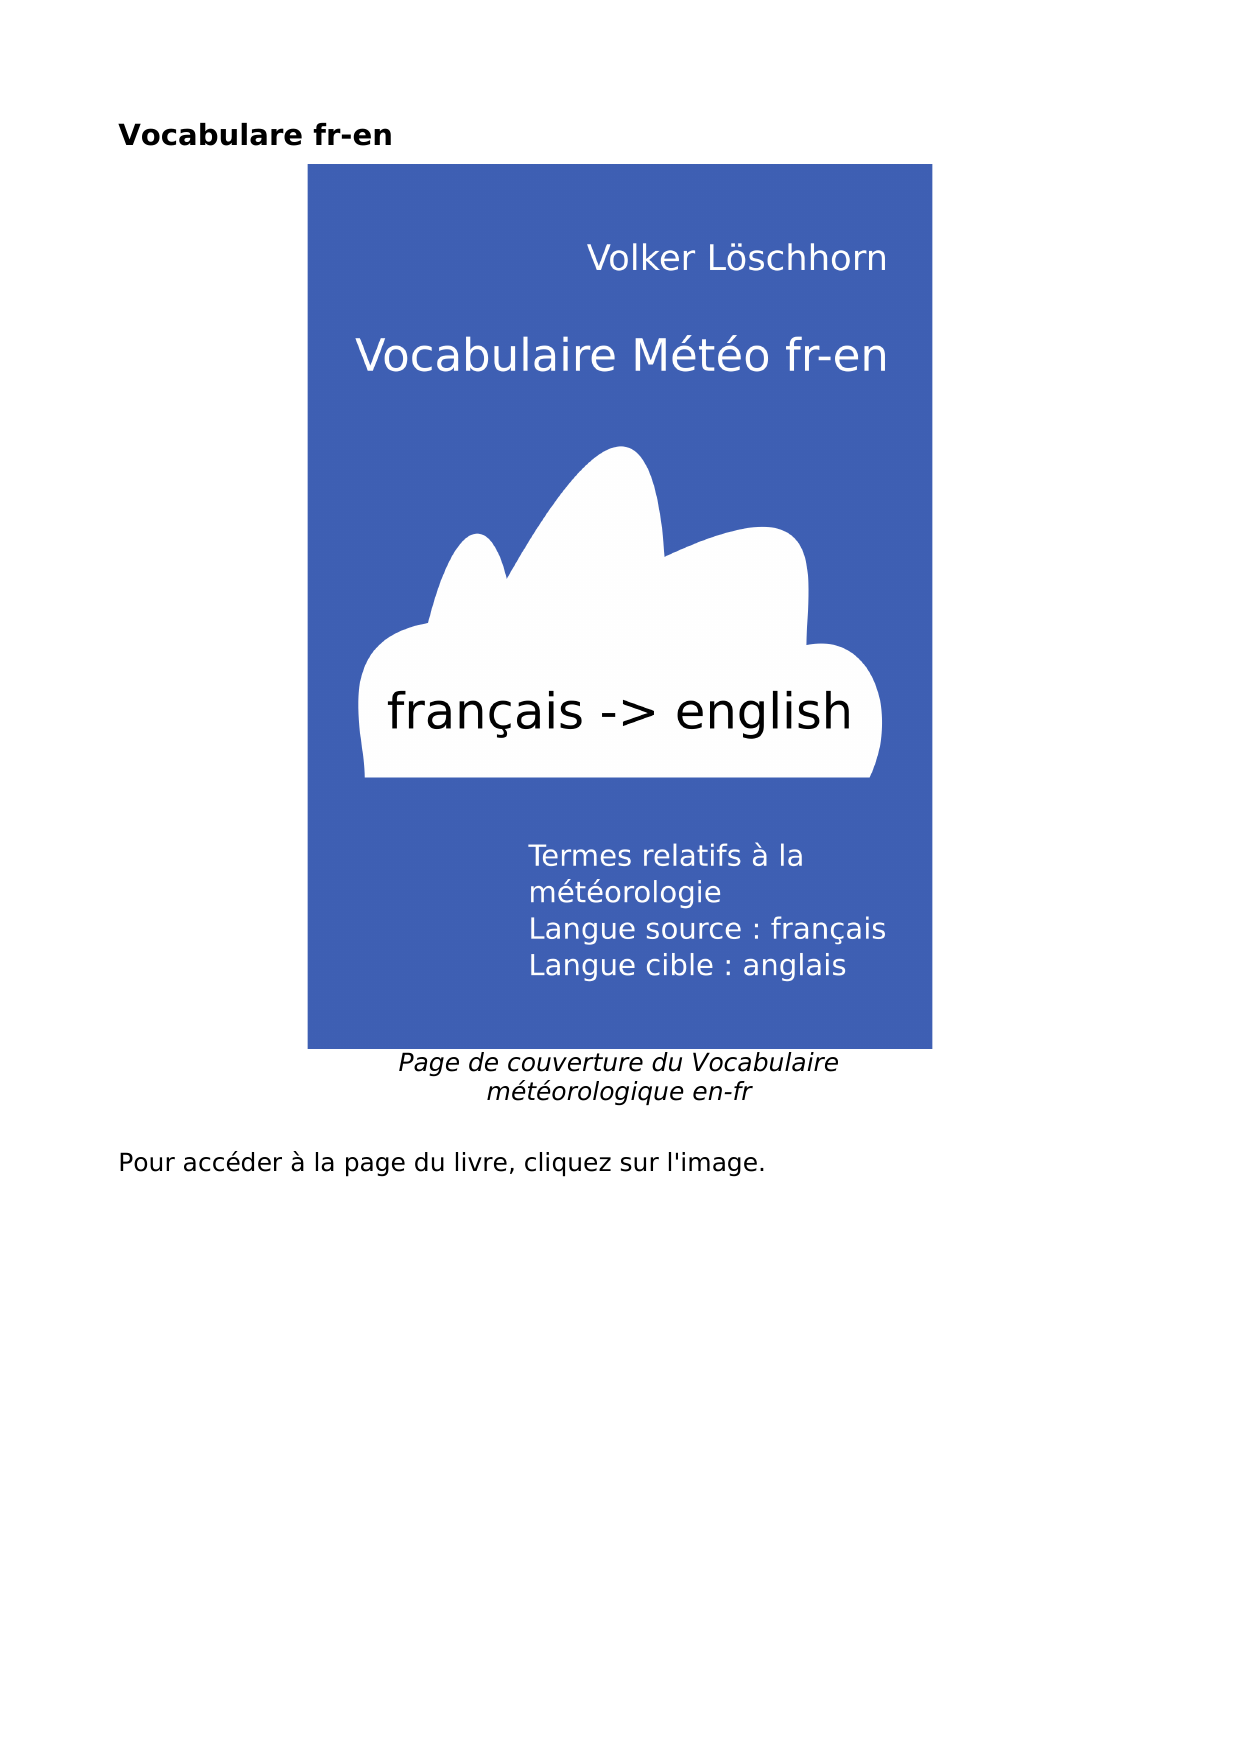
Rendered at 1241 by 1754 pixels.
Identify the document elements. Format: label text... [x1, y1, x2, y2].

text Pour accéder à la page du livre, cliquez sur l'image. [118, 1148, 1122, 1178]
picture [307, 164, 933, 1049]
text Page de couverture du Vocabulaire météorologique en-fr [308, 1049, 933, 1107]
subtitle Vocabulare fr-en [118, 118, 1122, 152]
